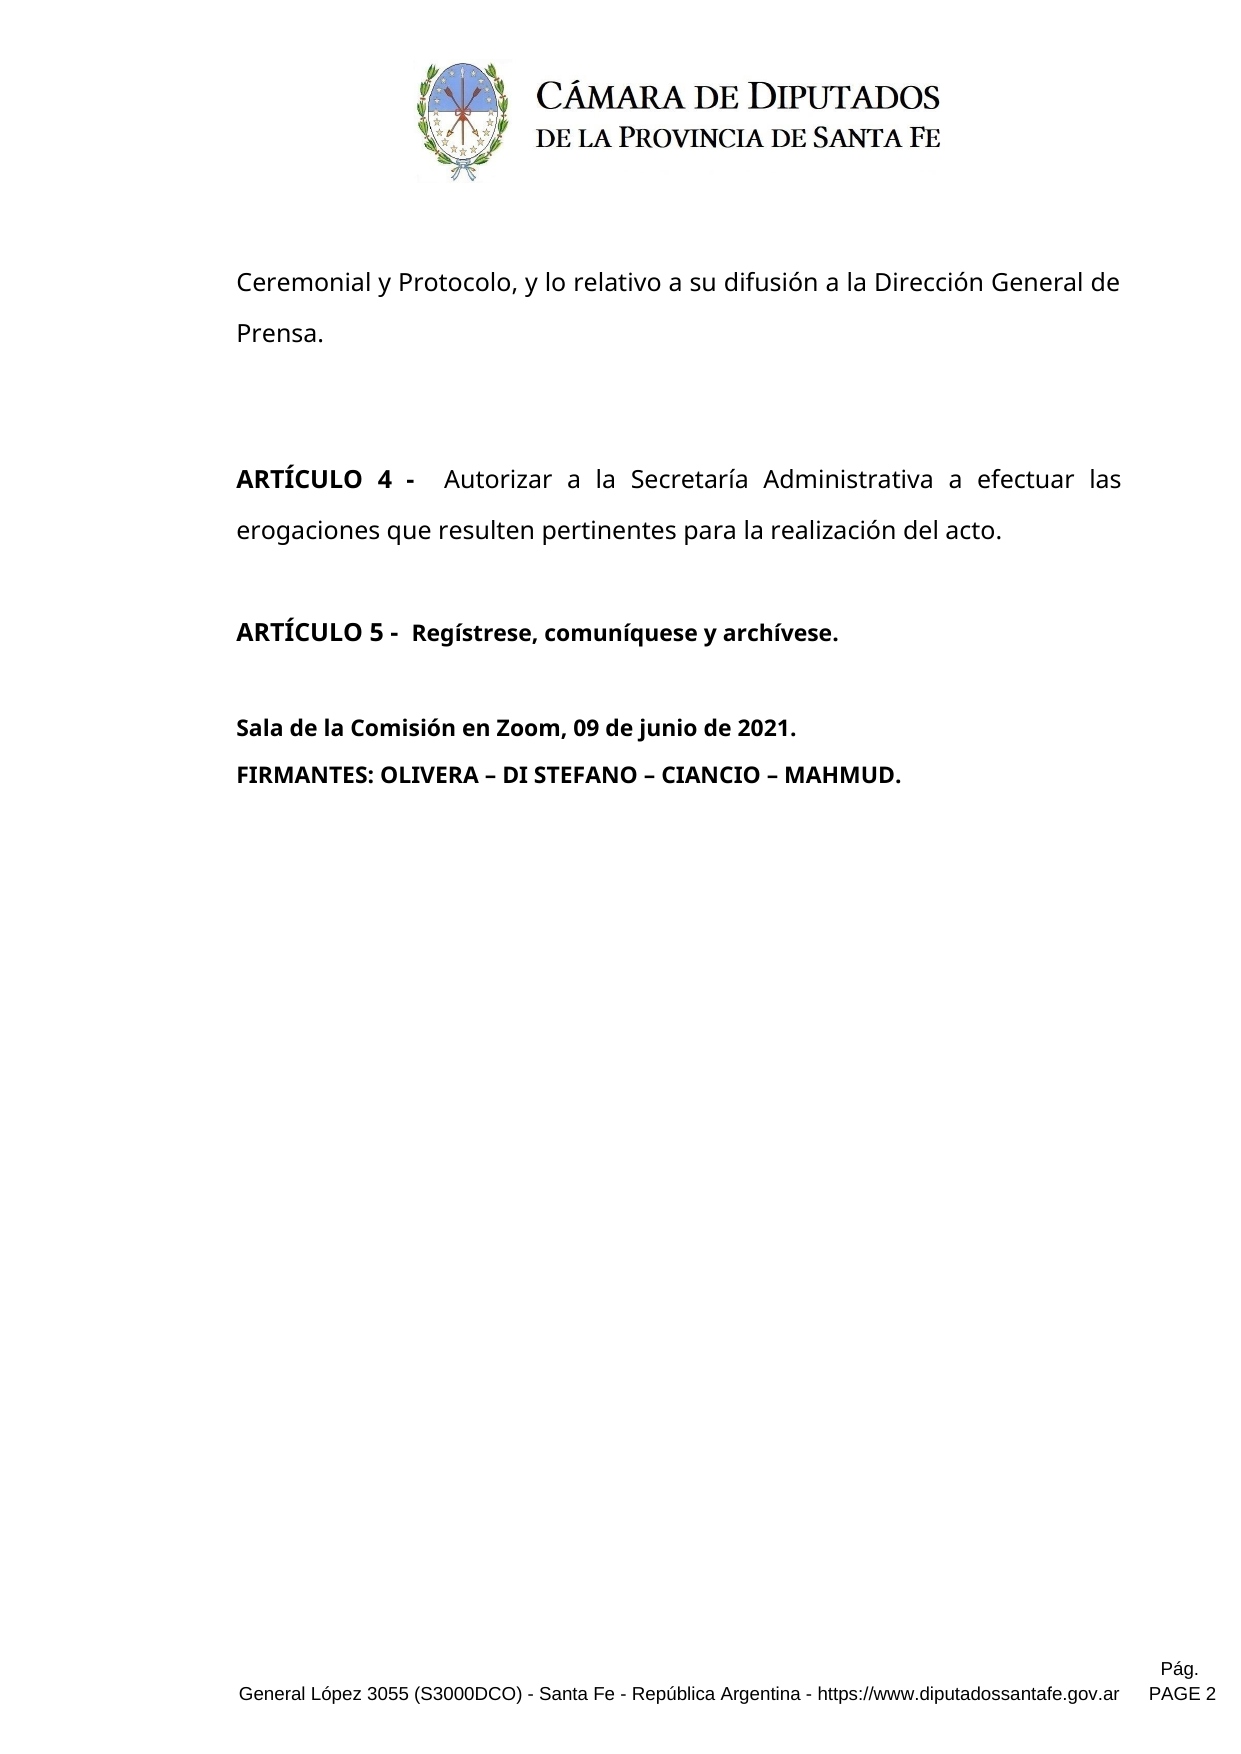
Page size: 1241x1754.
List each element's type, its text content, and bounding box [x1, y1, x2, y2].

text FIRMANTES: OLIVERA – DI STEFANO – CIANCIO – MAHMUD. [236, 759, 1122, 790]
text ARTÍCULO 5 - Regístrese, comuníquese y archívese. [236, 614, 1122, 648]
picture [413, 59, 945, 183]
text Ceremonial y Protocolo, y lo relativo a su difusión a la Dirección General de Prensa. [236, 265, 1122, 350]
text ARTÍCULO 4 - Autorizar a la Secretaría Administrativa a efectuar las erogaciones que resulten pertinentes para la realización del acto. [236, 461, 1122, 546]
text Sala de la Comisión en Zoom, 09 de junio de 2021. [236, 712, 1122, 743]
